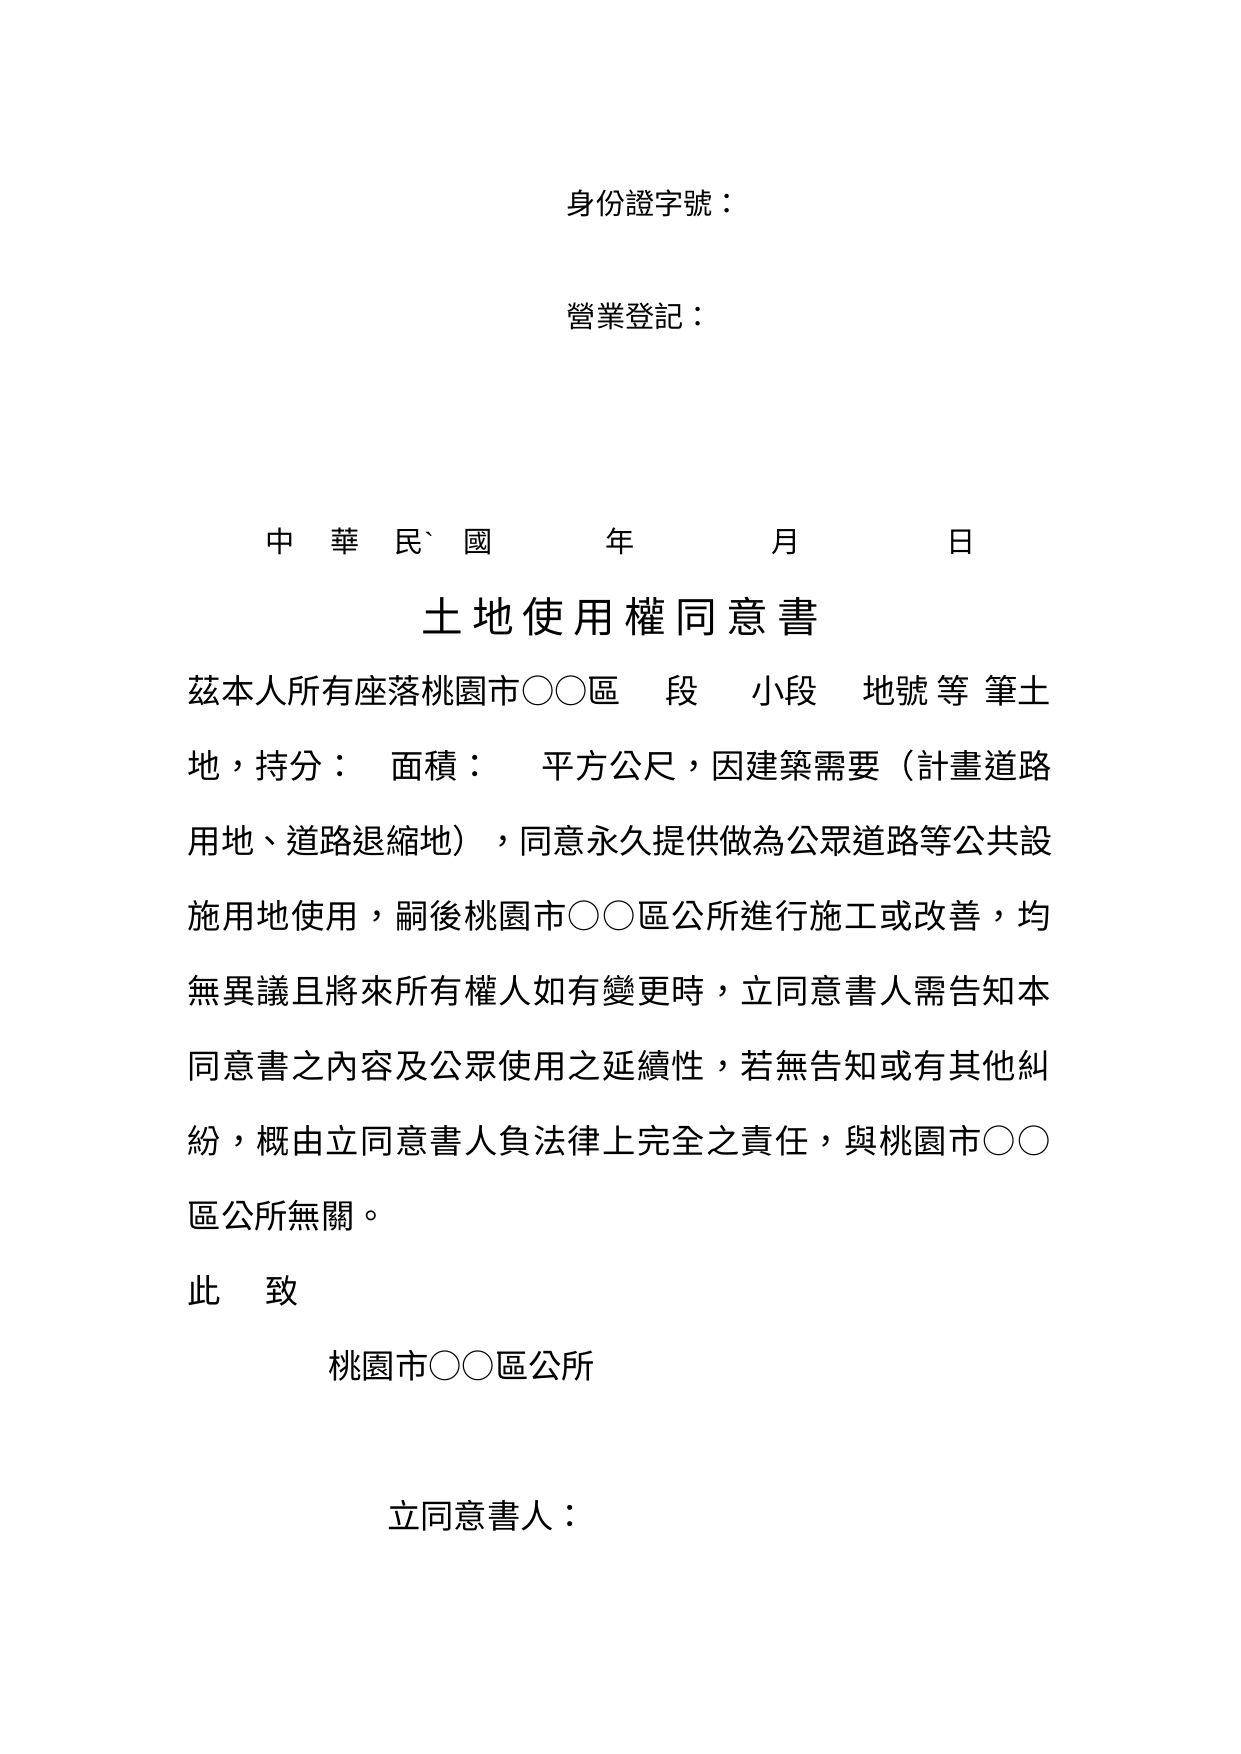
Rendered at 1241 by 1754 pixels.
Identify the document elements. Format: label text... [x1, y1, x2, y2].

text 此 致 [187, 1252, 1053, 1327]
text 桃園市○○區公所 [187, 1327, 1053, 1402]
text 中 華 民` 國 年 月 日 [187, 502, 1053, 577]
text 土 地 使 用 權 同 意 書 [187, 577, 1053, 652]
text 立同意書人： [187, 1477, 1053, 1552]
text 身份證字號： [187, 164, 1053, 239]
text 營業登記： [187, 239, 1053, 352]
text 茲本人所有座落桃園市○○區 段 小段 地號 等 筆土地，持分： 面積： 平方公尺，因建築需要（計畫道路用地、道路退縮地），同意永久提供做為公眾道路等公共設施用地使用，嗣後桃園市○○區公所進行施工或改善，均無異議且將來所有權人如有變更時，立同意書人需告知本同意書之內容及公眾使用之延續性，若無告知或有其他糾紛，概由立同意書人負法律上完全之責任，與桃園市○○區公所無關。 [187, 652, 1053, 1252]
